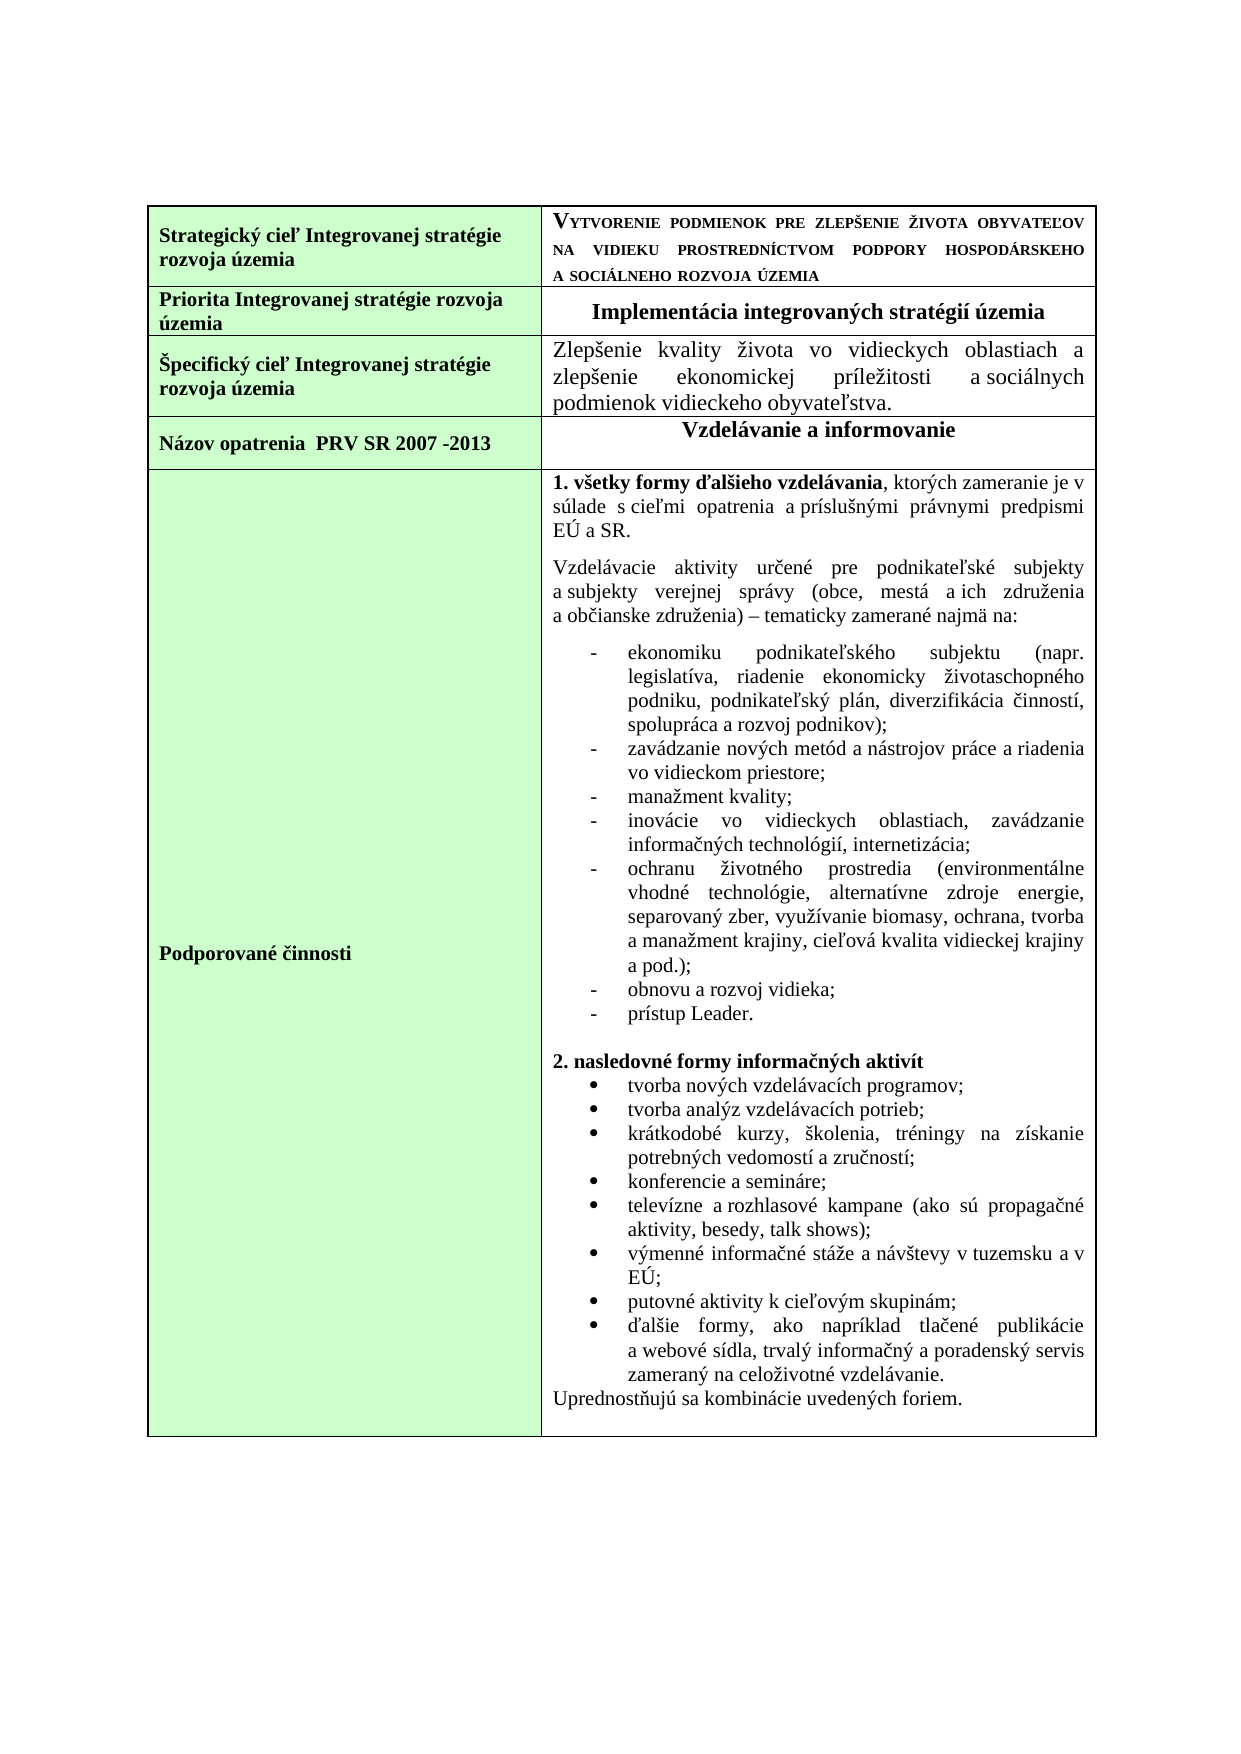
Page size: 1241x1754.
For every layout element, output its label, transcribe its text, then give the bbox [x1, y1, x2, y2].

table_header Strategický cieľ Integrovanej stratégie rozvoja územia [149, 207, 541, 286]
table_header Vytvorenie podmienok pre zlepšenie života obyvateľov na vidieku prostredníctvom podpory hospodárskeho a sociálneho rozvoja územia [542, 207, 1095, 286]
table_cell Zlepšenie kvality života vo vidieckych oblastiach a zlepšenie ekonomickej príležitosti a sociálnych podmienok vidieckeho obyvateľstva. [542, 336, 1095, 416]
table_cell Špecifický cieľ Integrovanej stratégie rozvoja územia [149, 336, 541, 416]
table_cell Implementácia integrovaných stratégií územia [542, 287, 1095, 335]
table_cell Vzdelávanie a informovanie [542, 417, 1095, 469]
table_cell 1. všetky formy ďalšieho vzdelávania, ktorých zameranie je v súlade s cieľmi opatrenia a príslušnými právnymi predpismi EÚ a SR. Vzdelávacie aktivity určené pre podnikateľské subjekty a subjekty verejnej správy (obce, mestá a ich združenia a občianske združenia) – tematicky zamerané najmä na: ekonomiku podnikateľského subjektu (napr. legislatíva, riadenie ekonomicky životaschopného podniku, podnikateľský plán, diverzifikácia činností, spolupráca a rozvoj podnikov); zavádzanie nových metód a nástrojov práce a riadenia vo vidieckom priestore; manažment kvality; inovácie vo vidieckych oblastiach, zavádzanie informačných technológií, internetizácia; ochranu životného prostredia (environmentálne vhodné technológie, alternatívne zdroje energie, separovaný zber, využívanie biomasy, ochrana, tvorba a manažment krajiny, cieľová kvalita vidieckej krajiny a pod.); obnovu a rozvoj vidieka; prístup Leader. 2. nasledovné formy informačných aktivít tvorba nových vzdelávacích programov; tvorba analýz vzdelávacích potrieb; krátkodobé kurzy, školenia, tréningy na získanie potrebných vedomostí a zručností; konferencie a semináre; televízne a rozhlasové kampane (ako sú propagačné aktivity, besedy, talk shows); výmenné informačné stáže a návštevy v tuzemsku a v EÚ; putovné aktivity k cieľovým skupinám; ďalšie formy, ako napríklad tlačené publikácie a webové sídla, trvalý informačný a poradenský servis zameraný na celoživotné vzdelávanie. Uprednostňujú sa kombinácie uvedených foriem. [542, 470, 1095, 1436]
table_cell Podporované činnosti [149, 470, 541, 1436]
table_cell Názov opatrenia PRV SR 2007 -2013 [149, 417, 541, 469]
table_cell Priorita Integrovanej stratégie rozvoja územia [149, 287, 541, 335]
